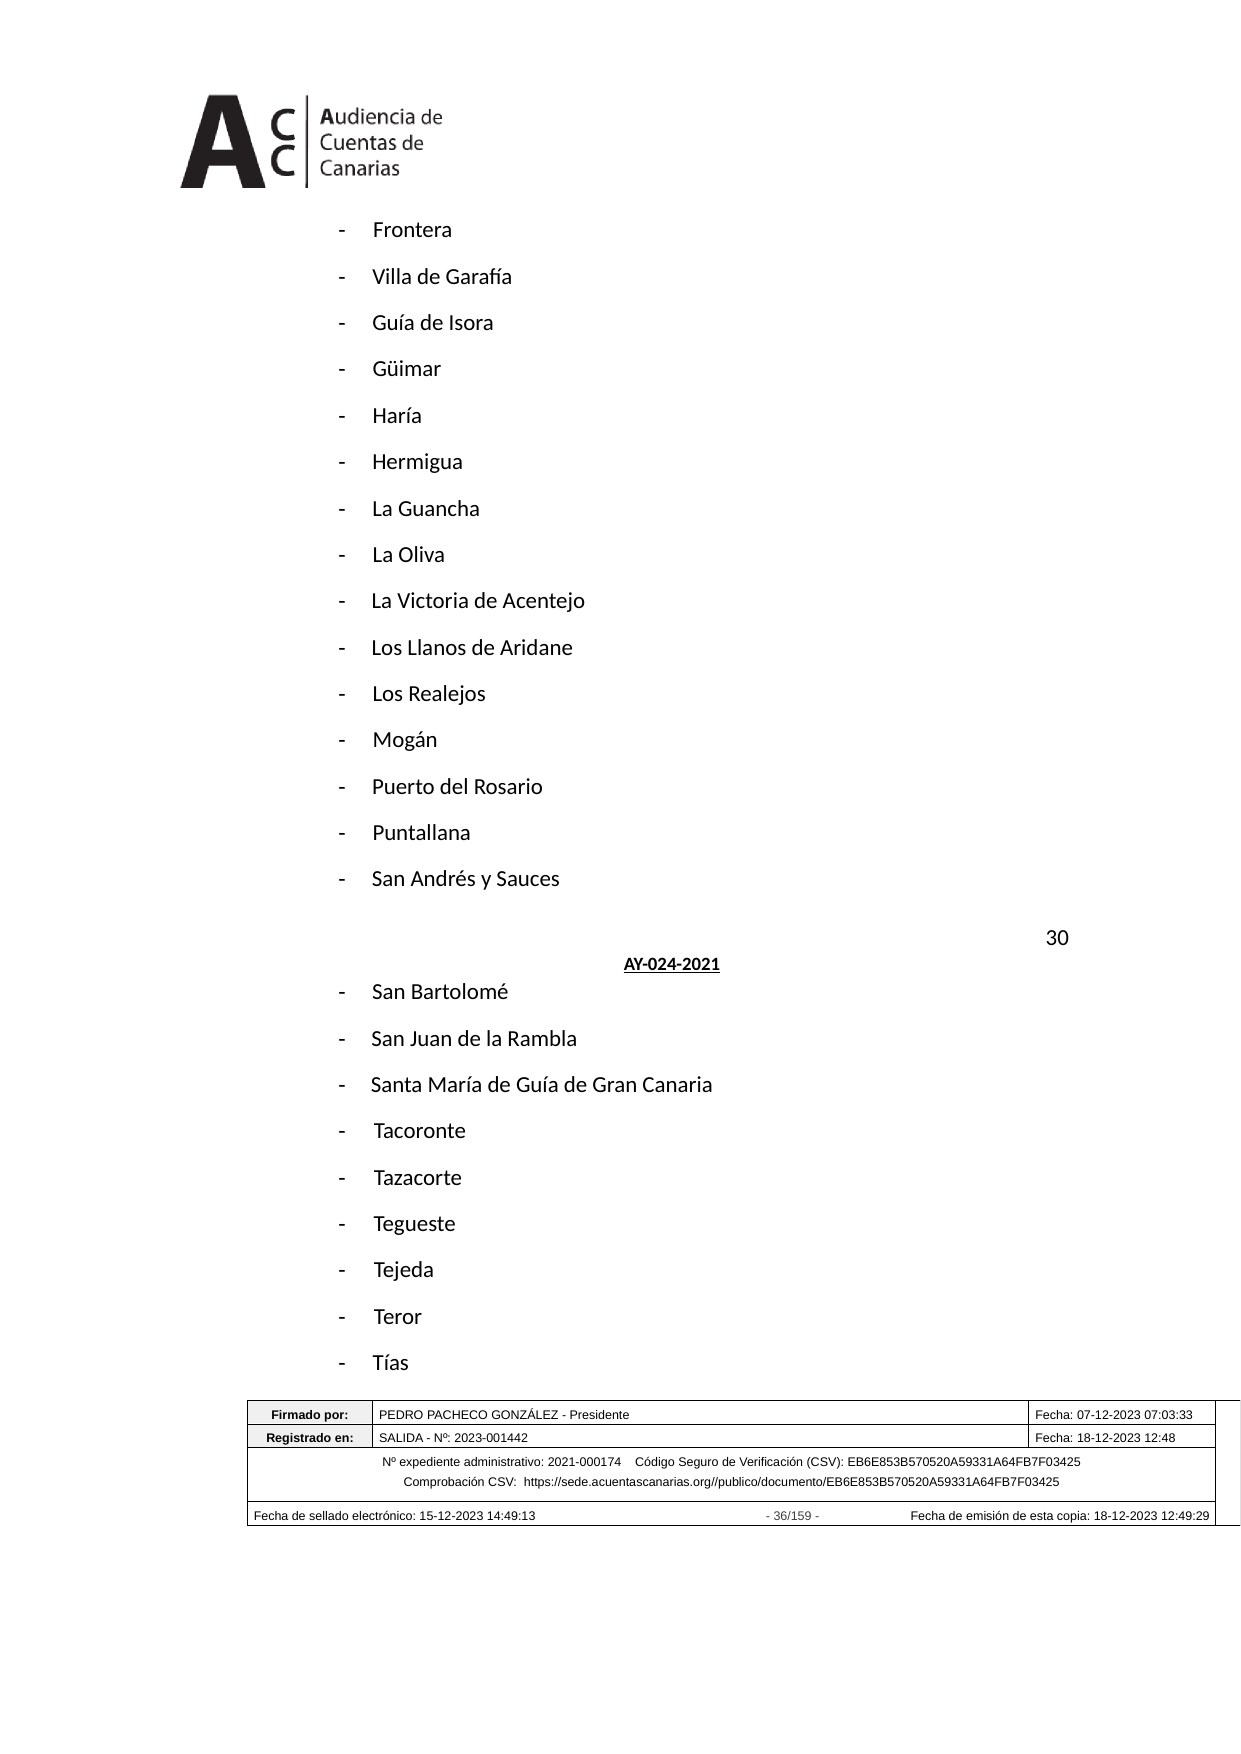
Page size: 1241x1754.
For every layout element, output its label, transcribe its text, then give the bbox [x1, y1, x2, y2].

text ‐ Puntallana [247, 818, 1100, 846]
text ‐ Mogán [247, 725, 1100, 753]
subtitle AY-024-2021 [261, 952, 1087, 975]
text ‐ San Bartolomé [247, 977, 1100, 1005]
text ‐ Villa de Garafía [247, 262, 1100, 290]
text ‐ Tacoronte [247, 1116, 1100, 1144]
text 30 [247, 923, 1074, 951]
text ‐ San Andrés y Sauces [247, 864, 1100, 892]
text ‐ San Juan de la Rambla [247, 1024, 1100, 1052]
text ‐ La Victoria de Acentejo [247, 586, 1100, 614]
text ‐ Hermigua [247, 447, 1100, 475]
text ‐ Los Llanos de Aridane [247, 633, 1100, 661]
text ‐ Tazacorte [247, 1163, 1100, 1191]
text ‐ Puerto del Rosario [247, 772, 1100, 800]
text ‐ Los Realejos [247, 679, 1100, 707]
text ‐ Teror [247, 1302, 1100, 1330]
text ‐ La Guancha [247, 494, 1100, 522]
text ‐ Tejeda [247, 1255, 1100, 1283]
text ‐ Güimar [247, 354, 1100, 383]
text ‐ Frontera [247, 216, 1100, 243]
text ‐ Tías [247, 1348, 1100, 1376]
text ‐ Tegueste [247, 1209, 1100, 1237]
text ‐ Guía de Isora [247, 308, 1100, 336]
text ‐ Haría [247, 401, 1100, 429]
text ‐ Santa María de Guía de Gran Canaria [247, 1070, 1100, 1098]
text ‐ La Oliva [247, 540, 1100, 568]
